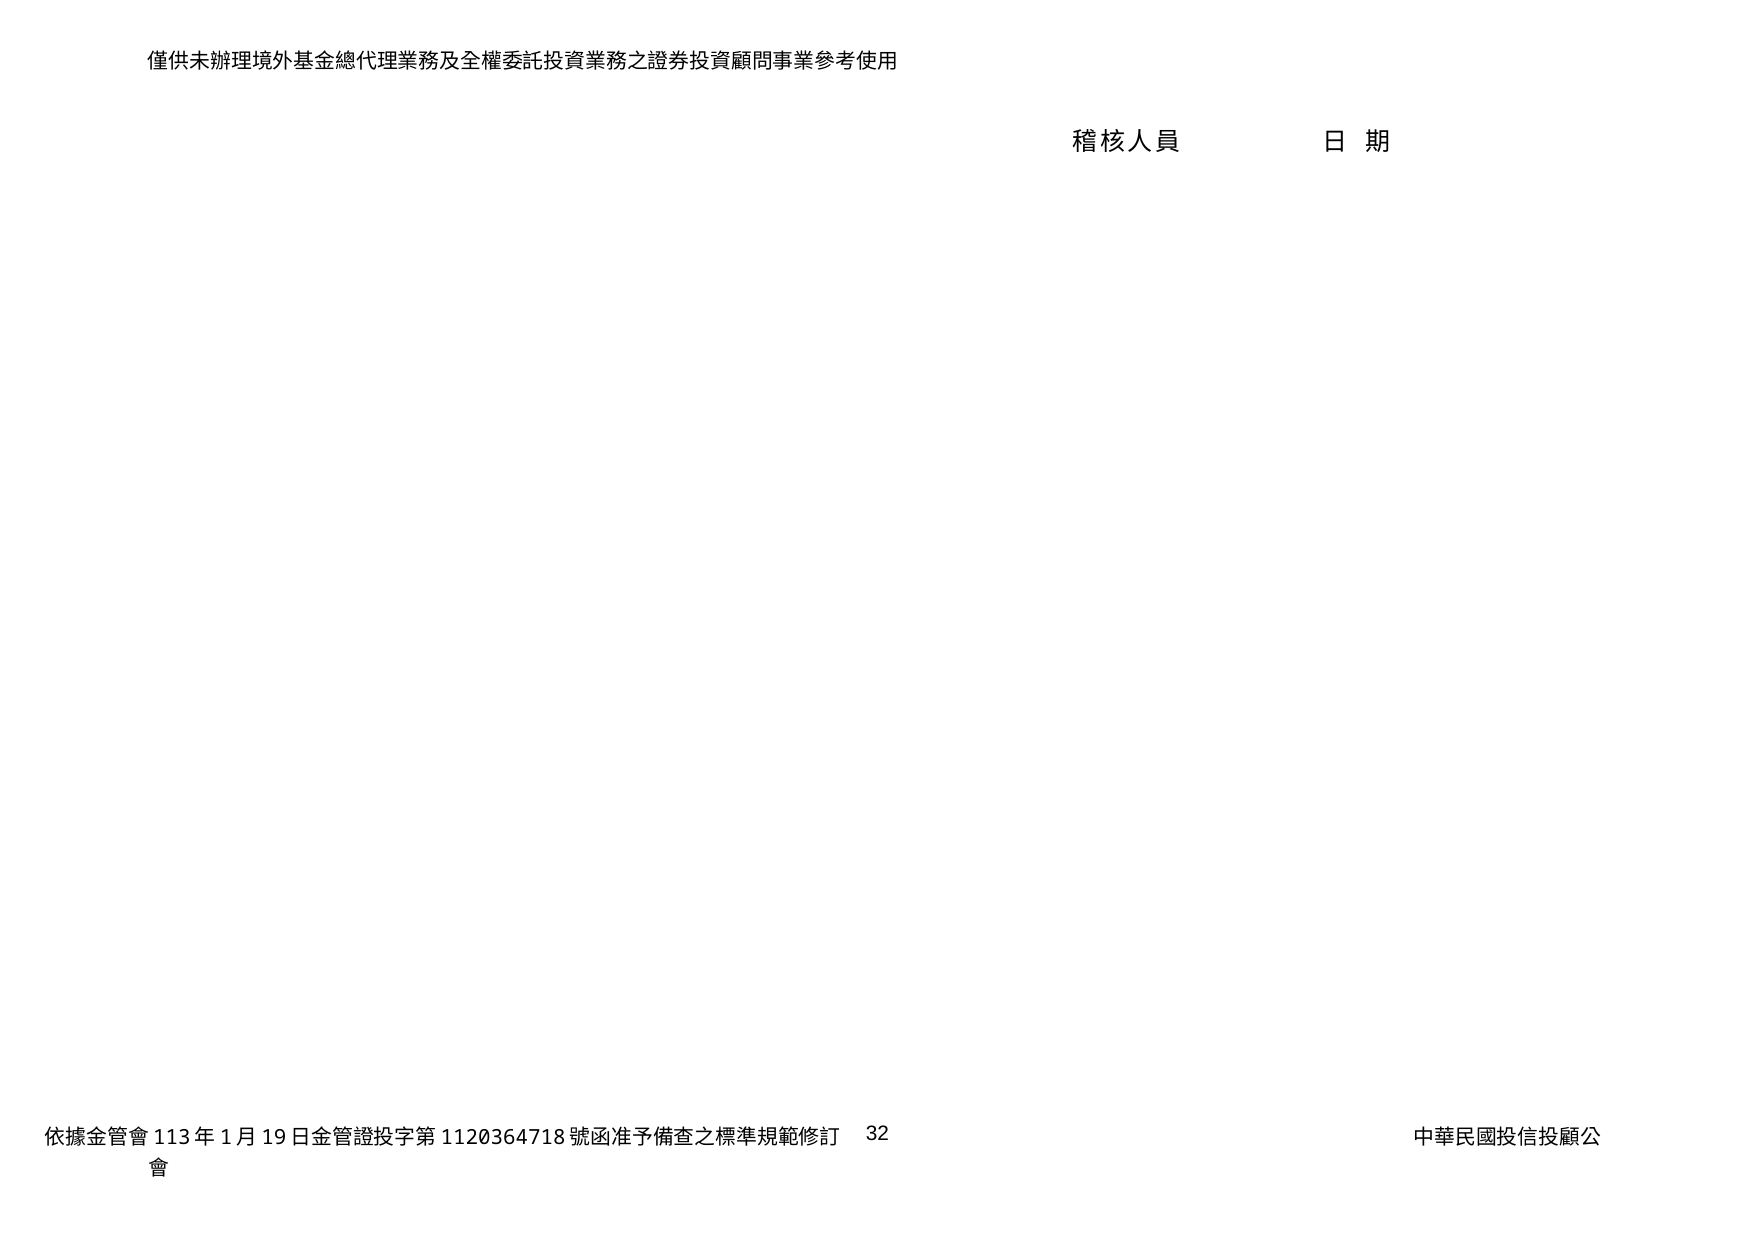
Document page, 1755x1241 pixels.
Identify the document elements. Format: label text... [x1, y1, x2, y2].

text 稽核人員 日 期 [1073, 98, 1606, 160]
